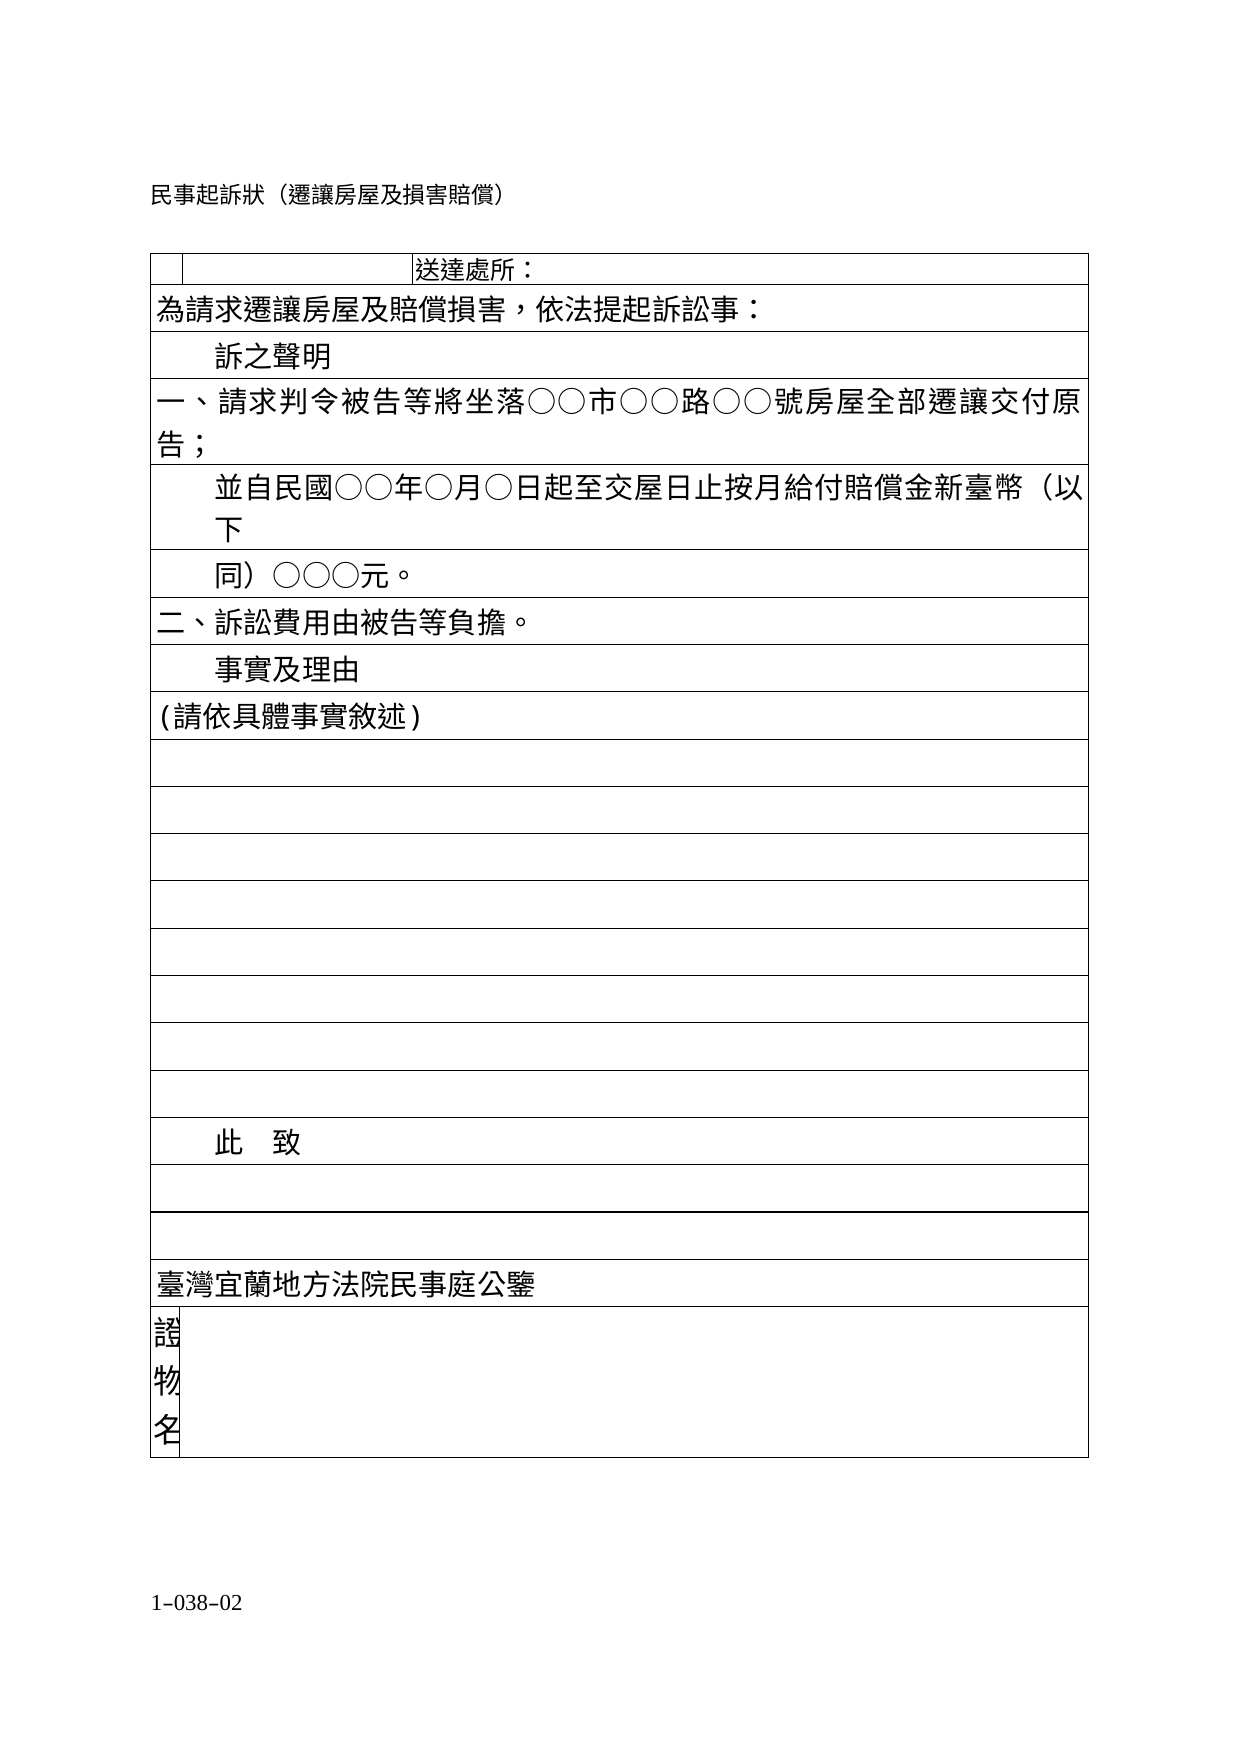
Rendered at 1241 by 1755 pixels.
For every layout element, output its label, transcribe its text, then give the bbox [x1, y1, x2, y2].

table_cell 事實及理由 [151, 645, 1088, 691]
table_cell 臺灣宜蘭地方法院民事庭公鑒 [151, 1260, 1088, 1306]
table_cell [151, 881, 1088, 928]
table_cell [151, 1213, 1088, 1259]
table_cell 並自民國○○年○月○日起至交屋日止按月給付賠償金新臺幣（以下 [151, 465, 1088, 549]
table_cell 訴之聲明 [151, 332, 1088, 378]
table_cell [151, 929, 1088, 975]
table_cell 一、請求判令被告等將坐落○○市○○路○○號房屋全部遷讓交付原告； [151, 379, 1088, 464]
table_cell [180, 1307, 1088, 1457]
table_cell 此 致 [151, 1118, 1088, 1164]
table_cell 二、訴訟費用由被告等負擔。 [151, 598, 1088, 644]
table_cell [151, 976, 1088, 1022]
table_cell 同）○○○元。 [151, 550, 1088, 597]
table_cell 證物名稱 及件數 [151, 1307, 179, 1457]
table_cell [183, 254, 412, 283]
table_cell [151, 254, 182, 283]
table_cell [151, 1071, 1088, 1117]
table_cell [151, 1023, 1088, 1069]
table_cell 送達處所： [413, 254, 1088, 283]
table_cell (請依具體事實敘述) [151, 692, 1088, 738]
table_cell 為請求遷讓房屋及賠償損害，依法提起訴訟事： [151, 285, 1088, 331]
table_cell [151, 834, 1088, 880]
table_cell [151, 1165, 1088, 1211]
table_cell [151, 740, 1088, 786]
table_cell [151, 787, 1088, 833]
